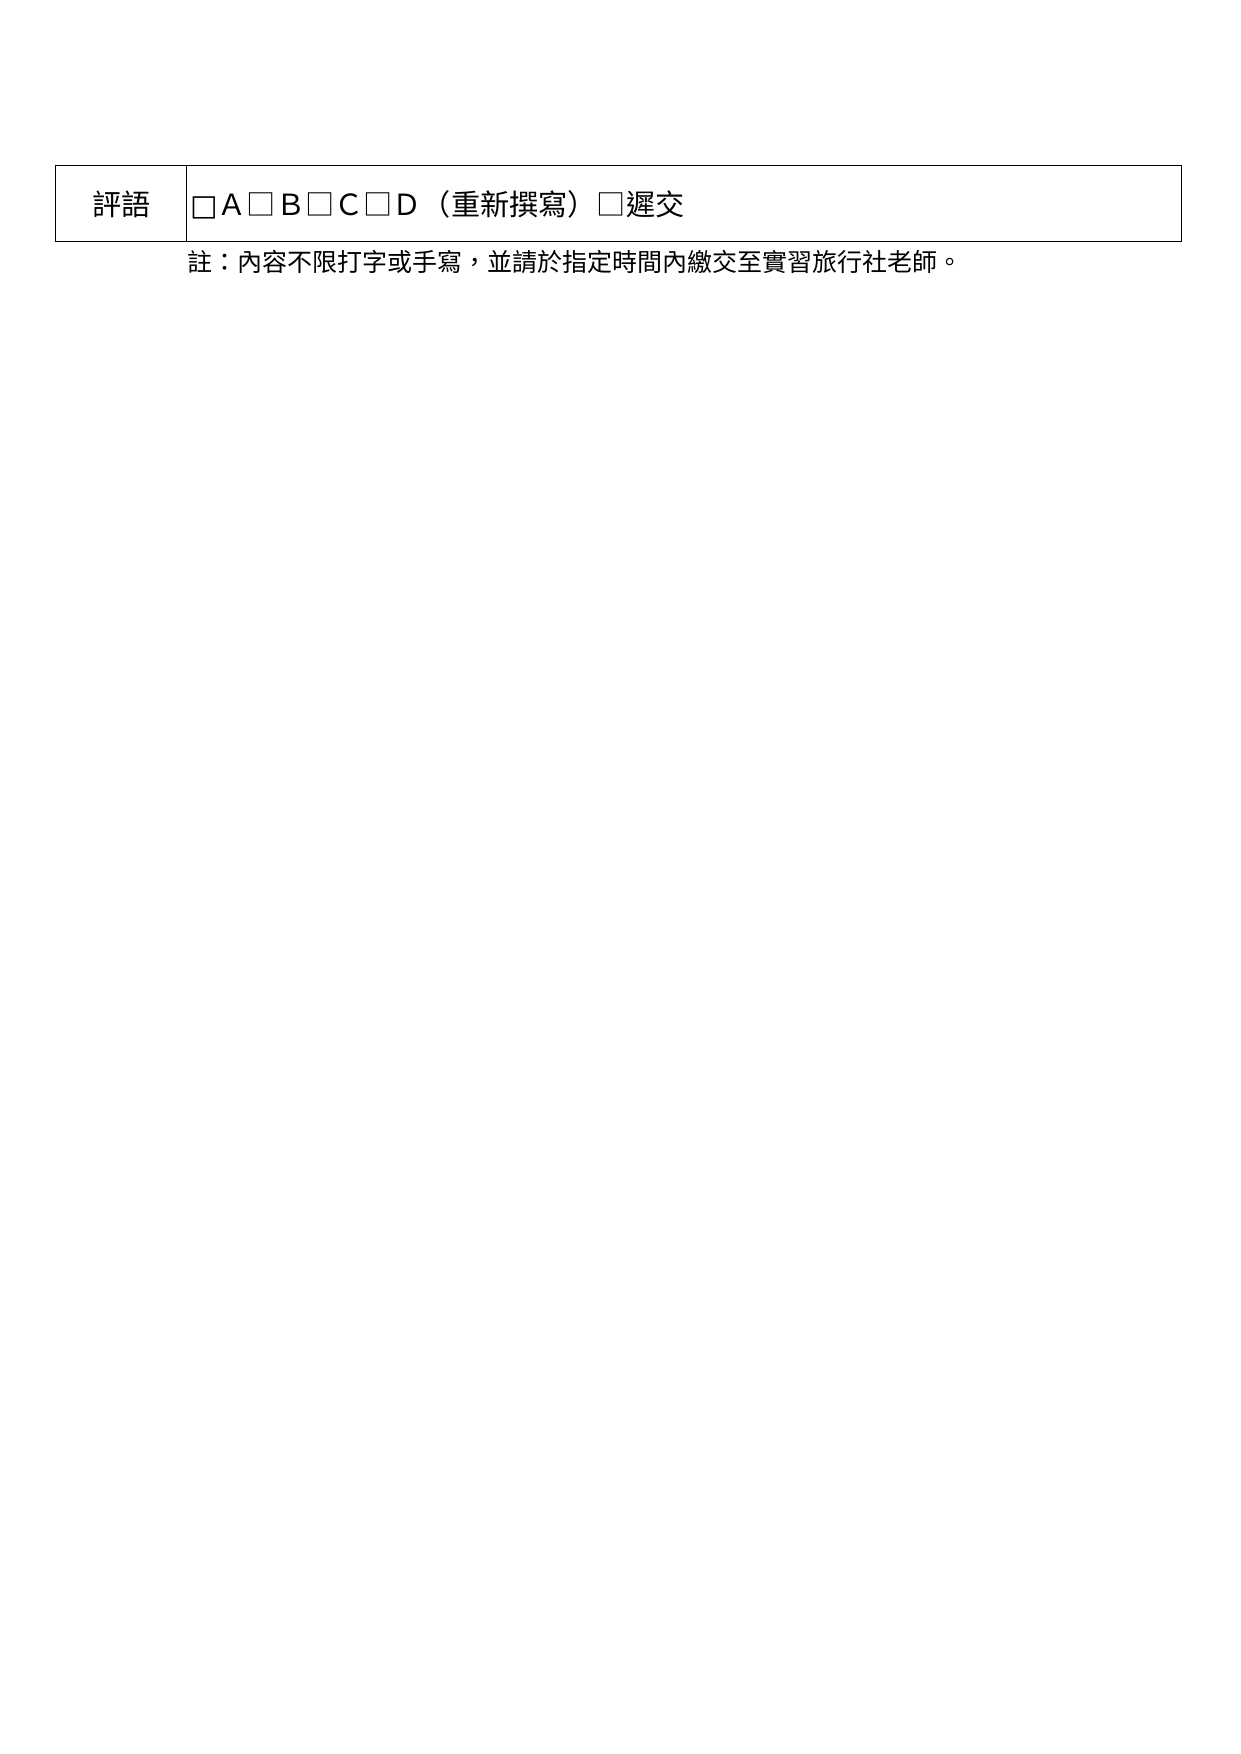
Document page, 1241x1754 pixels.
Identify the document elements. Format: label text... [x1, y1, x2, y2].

table_cell 評語 [56, 166, 186, 241]
text 註：內容不限打字或手寫，並請於指定時間內繳交至實習旅行社老師。 [187, 242, 1053, 279]
table_cell □Ａ□Ｂ□Ｃ□Ｄ（重新撰寫）□遲交 [187, 166, 1181, 241]
